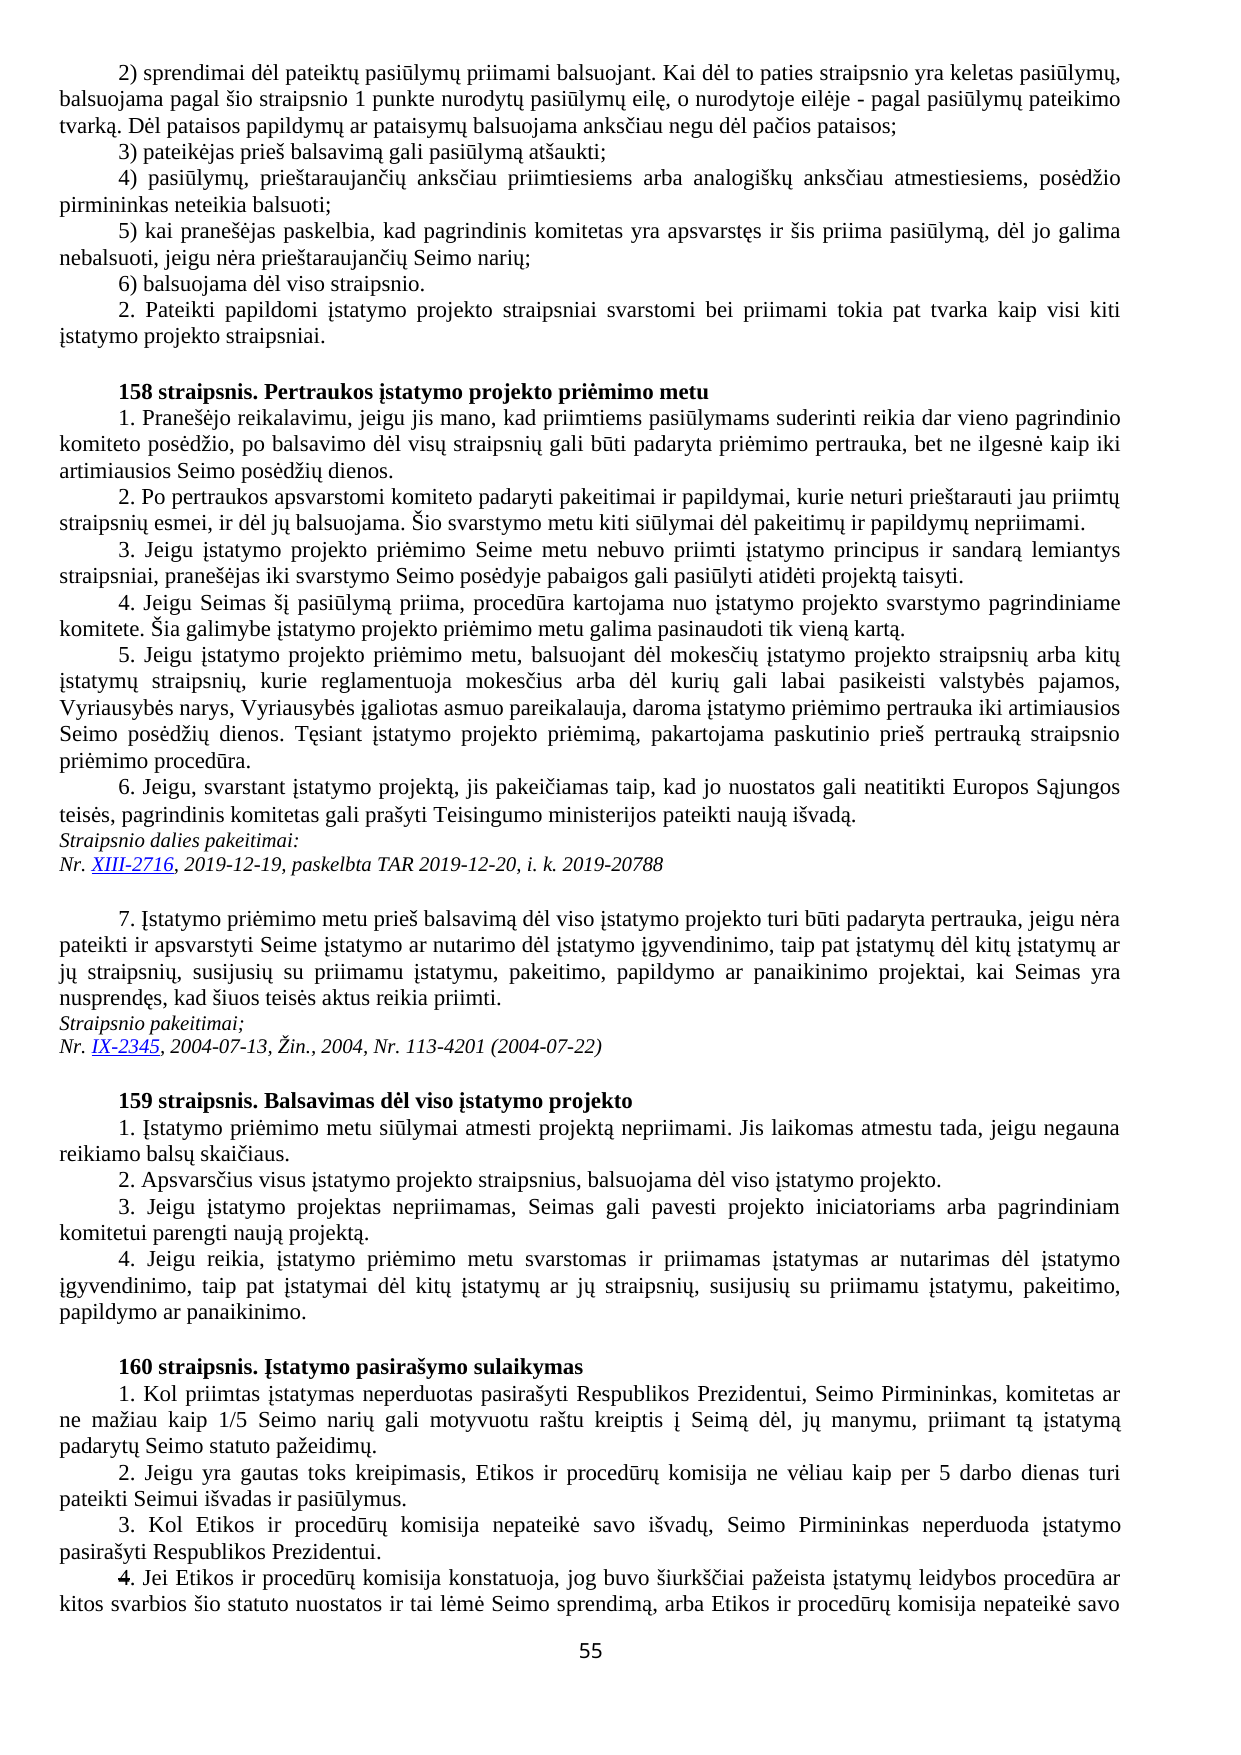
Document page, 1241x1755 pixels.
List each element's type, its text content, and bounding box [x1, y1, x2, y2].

text 5. Jeigu įstatymo projekto priėmimo metu, balsuojant dėl mokesčių įstatymo projekto straipsnių arba kitų įstatymų straipsnių, kurie reglamentuoja mokesčius arba dėl kurių gali labai pasikeisti valstybės pajamos, Vyriausybės narys, Vyriausybės įgaliotas asmuo pareikalauja, daroma įstatymo priėmimo pertrauka iki artimiausios Seimo posėdžių dienos. Tęsiant įstatymo projekto priėmimą, pakartojama paskutinio prieš pertrauką straipsnio priėmimo procedūra. [59, 641, 1122, 773]
text 4) pasiūlymų, prieštaraujančių anksčiau priimtiesiems arba analogiškų anksčiau atmestiesiems, posėdžio pirmininkas neteikia balsuoti; [59, 164, 1122, 217]
text Nr. IX-2345, 2004-07-13, Žin., 2004, Nr. 113-4201 (2004-07-22) [59, 1034, 1122, 1058]
text 2. Po pertraukos apsvarstomi komiteto padaryti pakeitimai ir papildymai, kurie neturi prieštarauti jau priimtų straipsnių esmei, ir dėl jų balsuojama. Šio svarstymo metu kiti siūlymai dėl pakeitimų ir papildymų nepriimami. [59, 483, 1122, 536]
text 3. Kol Etikos ir procedūrų komisija nepateikė savo išvadų, Seimo Pirmininkas neperduoda įstatymo pasirašyti Respublikos Prezidentui. [59, 1511, 1122, 1564]
text 2. Pateikti papildomi įstatymo projekto straipsniai svarstomi bei priimami tokia pat tvarka kaip visi kiti įstatymo projekto straipsniai. [59, 296, 1122, 349]
text 158 straipsnis. Pertraukos įstatymo projekto priėmimo metu [59, 378, 1122, 404]
text 6) balsuojama dėl viso straipsnio. [59, 270, 1122, 296]
text 4. Jei Etikos ir procedūrų komisija konstatuoja, jog buvo šiurkščiai pažeista įstatymų leidybos procedūra ar kitos svarbios šio statuto nuostatos ir tai lėmė Seimo sprendimą, arba Etikos ir procedūrų komisija nepateikė savo [59, 1564, 1122, 1617]
text 1. Pranešėjo reikalavimu, jeigu jis mano, kad priimtiems pasiūlymams suderinti reikia dar vieno pagrindinio komiteto posėdžio, po balsavimo dėl visų straipsnių gali būti padaryta priėmimo pertrauka, bet ne ilgesnė kaip iki artimiausios Seimo posėdžių dienos. [59, 404, 1122, 483]
text 3. Jeigu įstatymo projekto priėmimo Seime metu nebuvo priimti įstatymo principus ir sandarą lemiantys straipsniai, pranešėjas iki svarstymo Seimo posėdyje pabaigos gali pasiūlyti atidėti projektą taisyti. [59, 536, 1122, 588]
text 6. Jeigu, svarstant įstatymo projektą, jis pakeičiamas taip, kad jo nuostatos gali neatitikti Europos Sąjungos teisės, pagrindinis komitetas gali prašyti Teisingumo ministerijos pateikti naują išvadą. [59, 773, 1122, 828]
text 7. Įstatymo priėmimo metu prieš balsavimą dėl viso įstatymo projekto turi būti padaryta pertrauka, jeigu nėra pateikti ir apsvarstyti Seime įstatymo ar nutarimo dėl įstatymo įgyvendinimo, taip pat įstatymų dėl kitų įstatymų ar jų straipsnių, susijusių su priimamu įstatymu, pakeitimo, papildymo ar panaikinimo projektai, kai Seimas yra nusprendęs, kad šiuos teisės aktus reikia priimti. [59, 905, 1122, 1010]
text Straipsnio pakeitimai; [59, 1010, 1122, 1034]
text 1. Kol priimtas įstatymas neperduotas pasirašyti Respublikos Prezidentui, Seimo Pirmininkas, komitetas ar ne mažiau kaip 1/5 Seimo narių gali motyvuotu raštu kreiptis į Seimą dėl, jų manymu, priimant tą įstatymą padarytų Seimo statuto pažeidimų. [59, 1379, 1122, 1459]
text 2. Apsvarsčius visus įstatymo projekto straipsnius, balsuojama dėl viso įstatymo projekto. [59, 1166, 1122, 1193]
text 4. Jeigu reikia, įstatymo priėmimo metu svarstomas ir priimamas įstatymas ar nutarimas dėl įstatymo įgyvendinimo, taip pat įstatymai dėl kitų įstatymų ar jų straipsnių, susijusių su priimamu įstatymu, pakeitimo, papildymo ar panaikinimo. [59, 1245, 1122, 1324]
text Straipsnio dalies pakeitimai: [59, 828, 1122, 852]
text 5) kai pranešėjas paskelbia, kad pagrindinis komitetas yra apsvarstęs ir šis priima pasiūlymą, dėl jo galima nebalsuoti, jeigu nėra prieštaraujančių Seimo narių; [59, 217, 1122, 270]
text 2. Jeigu yra gautas toks kreipimasis, Etikos ir procedūrų komisija ne vėliau kaip per 5 darbo dienas turi pateikti Seimui išvadas ir pasiūlymus. [59, 1459, 1122, 1511]
text 4. Jeigu Seimas šį pasiūlymą priima, procedūra kartojama nuo įstatymo projekto svarstymo pagrindiniame komitete. Šia galimybe įstatymo projekto priėmimo metu galima pasinaudoti tik vieną kartą. [59, 588, 1122, 641]
text 3) pateikėjas prieš balsavimą gali pasiūlymą atšaukti; [59, 138, 1122, 164]
text 1. Įstatymo priėmimo metu siūlymai atmesti projektą nepriimami. Jis laikomas atmestu tada, jeigu negauna reikiamo balsų skaičiaus. [59, 1114, 1122, 1166]
text 159 straipsnis. Balsavimas dėl viso įstatymo projekto [59, 1087, 1122, 1114]
text 160 straipsnis. Įstatymo pasirašymo sulaikymas [59, 1353, 1122, 1379]
text 2) sprendimai dėl pateiktų pasiūlymų priimami balsuojant. Kai dėl to paties straipsnio yra keletas pasiūlymų, balsuojama pagal šio straipsnio 1 punkte nurodytų pasiūlymų eilę, o nurodytoje eilėje - pagal pasiūlymų pateikimo tvarką. Dėl pataisos papildymų ar pataisymų balsuojama anksčiau negu dėl pačios pataisos; [59, 59, 1122, 138]
text 3. Jeigu įstatymo projektas nepriimamas, Seimas gali pavesti projekto iniciatoriams arba pagrindiniam komitetui parengti naują projektą. [59, 1193, 1122, 1245]
text Nr. XIII-2716, 2019-12-19, paskelbta TAR 2019-12-20, i. k. 2019-20788 [59, 852, 1122, 876]
